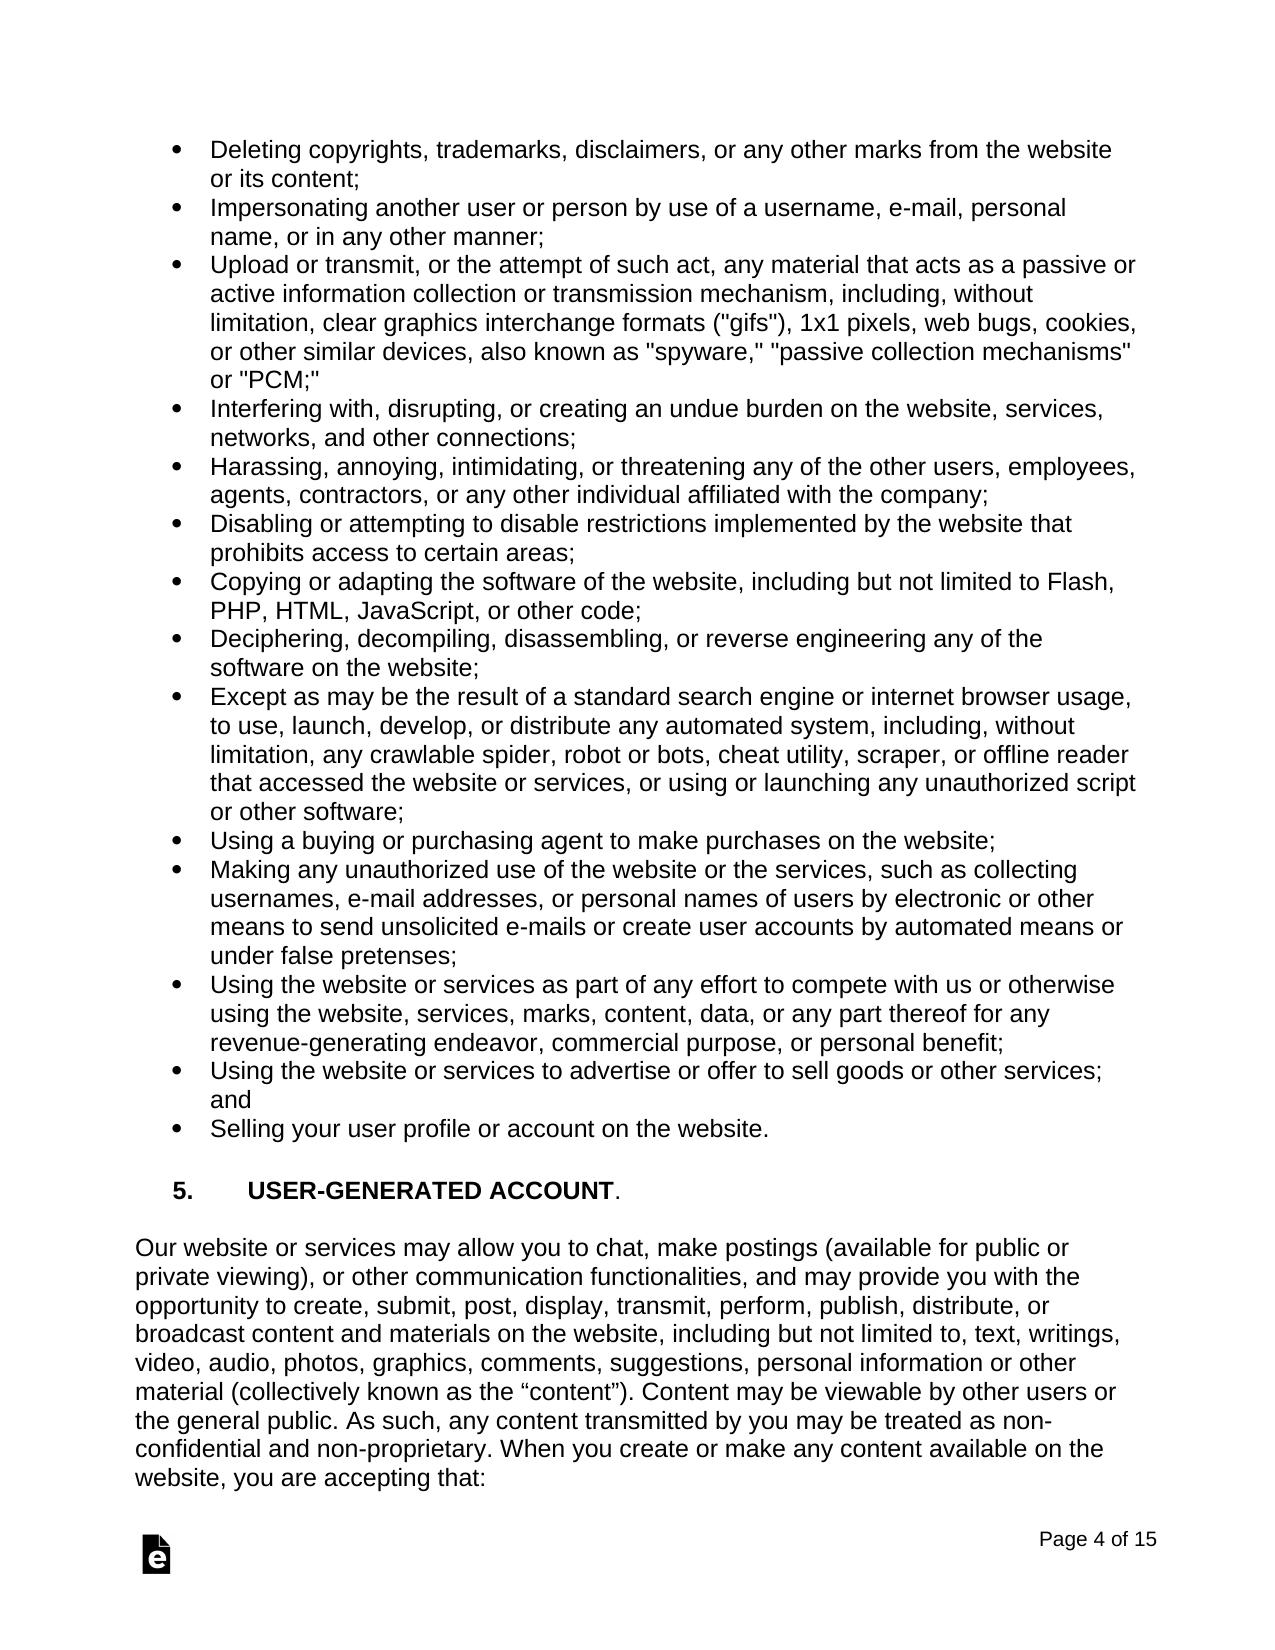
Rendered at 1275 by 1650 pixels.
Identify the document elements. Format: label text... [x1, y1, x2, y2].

text Our website or services may allow you to chat, make postings (available for public or private viewing), or other communication functionalities, and may provide you with the opportunity to create, submit, post, display, transmit, perform, publish, distribute, or broadcast content and materials on the website, including but not limited to, text, writings, video, audio, photos, graphics, comments, suggestions, personal information or other material (collectively known as the “content”). Content may be viewable by other users or the general public. As such, any content transmitted by you may be treated as non-confidential and non-proprietary. When you create or make any content available on the website, you are accepting that: [135, 1233, 1140, 1492]
list Deleting copyrights, trademarks, disclaimers, or any other marks from the website or its content; [172, 135, 1140, 193]
list Disabling or attempting to disable restrictions implemented by the website that prohibits access to certain areas; [172, 509, 1140, 567]
list Upload or transmit, or the attempt of such act, any material that acts as a passive or active information collection or transmission mechanism, including, without limitation, clear graphics interchange formats ("gifs"), 1x1 pixels, web bugs, cookies, or other similar devices, also known as "spyware," "passive collection mechanisms" or "PCM;" [172, 250, 1140, 394]
subtitle USER-GENERATED ACCOUNT. [172, 1176, 1140, 1204]
list Except as may be the result of a standard search engine or internet browser usage, to use, launch, develop, or distribute any automated system, including, without limitation, any crawlable spider, robot or bots, cheat utility, scraper, or offline reader that accessed the website or services, or using or launching any unauthorized script or other software; [172, 682, 1140, 826]
list Copying or adapting the software of the website, including but not limited to Flash, PHP, HTML, JavaScript, or other code; [172, 567, 1140, 624]
list Using the website or services to advertise or offer to sell goods or other services; and [172, 1056, 1140, 1114]
list Interfering with, disrupting, or creating an undue burden on the website, services, networks, and other connections; [172, 394, 1140, 452]
list Deciphering, decompiling, disassembling, or reverse engineering any of the software on the website; [172, 624, 1140, 682]
list Using a buying or purchasing agent to make purchases on the website; [172, 826, 1140, 855]
list Selling your user profile or account on the website. [172, 1114, 1140, 1143]
list Impersonating another user or person by use of a username, e-mail, personal name, or in any other manner; [172, 193, 1140, 250]
list Using the website or services as part of any effort to compete with us or otherwise using the website, services, marks, content, data, or any part thereof for any revenue-generating endeavor, commercial purpose, or personal benefit; [172, 970, 1140, 1056]
list Making any unauthorized use of the website or the services, such as collecting usernames, e-mail addresses, or personal names of users by electronic or other means to send unsolicited e-mails or create user accounts by automated means or under false pretenses; [172, 855, 1140, 970]
list Harassing, annoying, intimidating, or threatening any of the other users, employees, agents, contractors, or any other individual affiliated with the company; [172, 452, 1140, 509]
